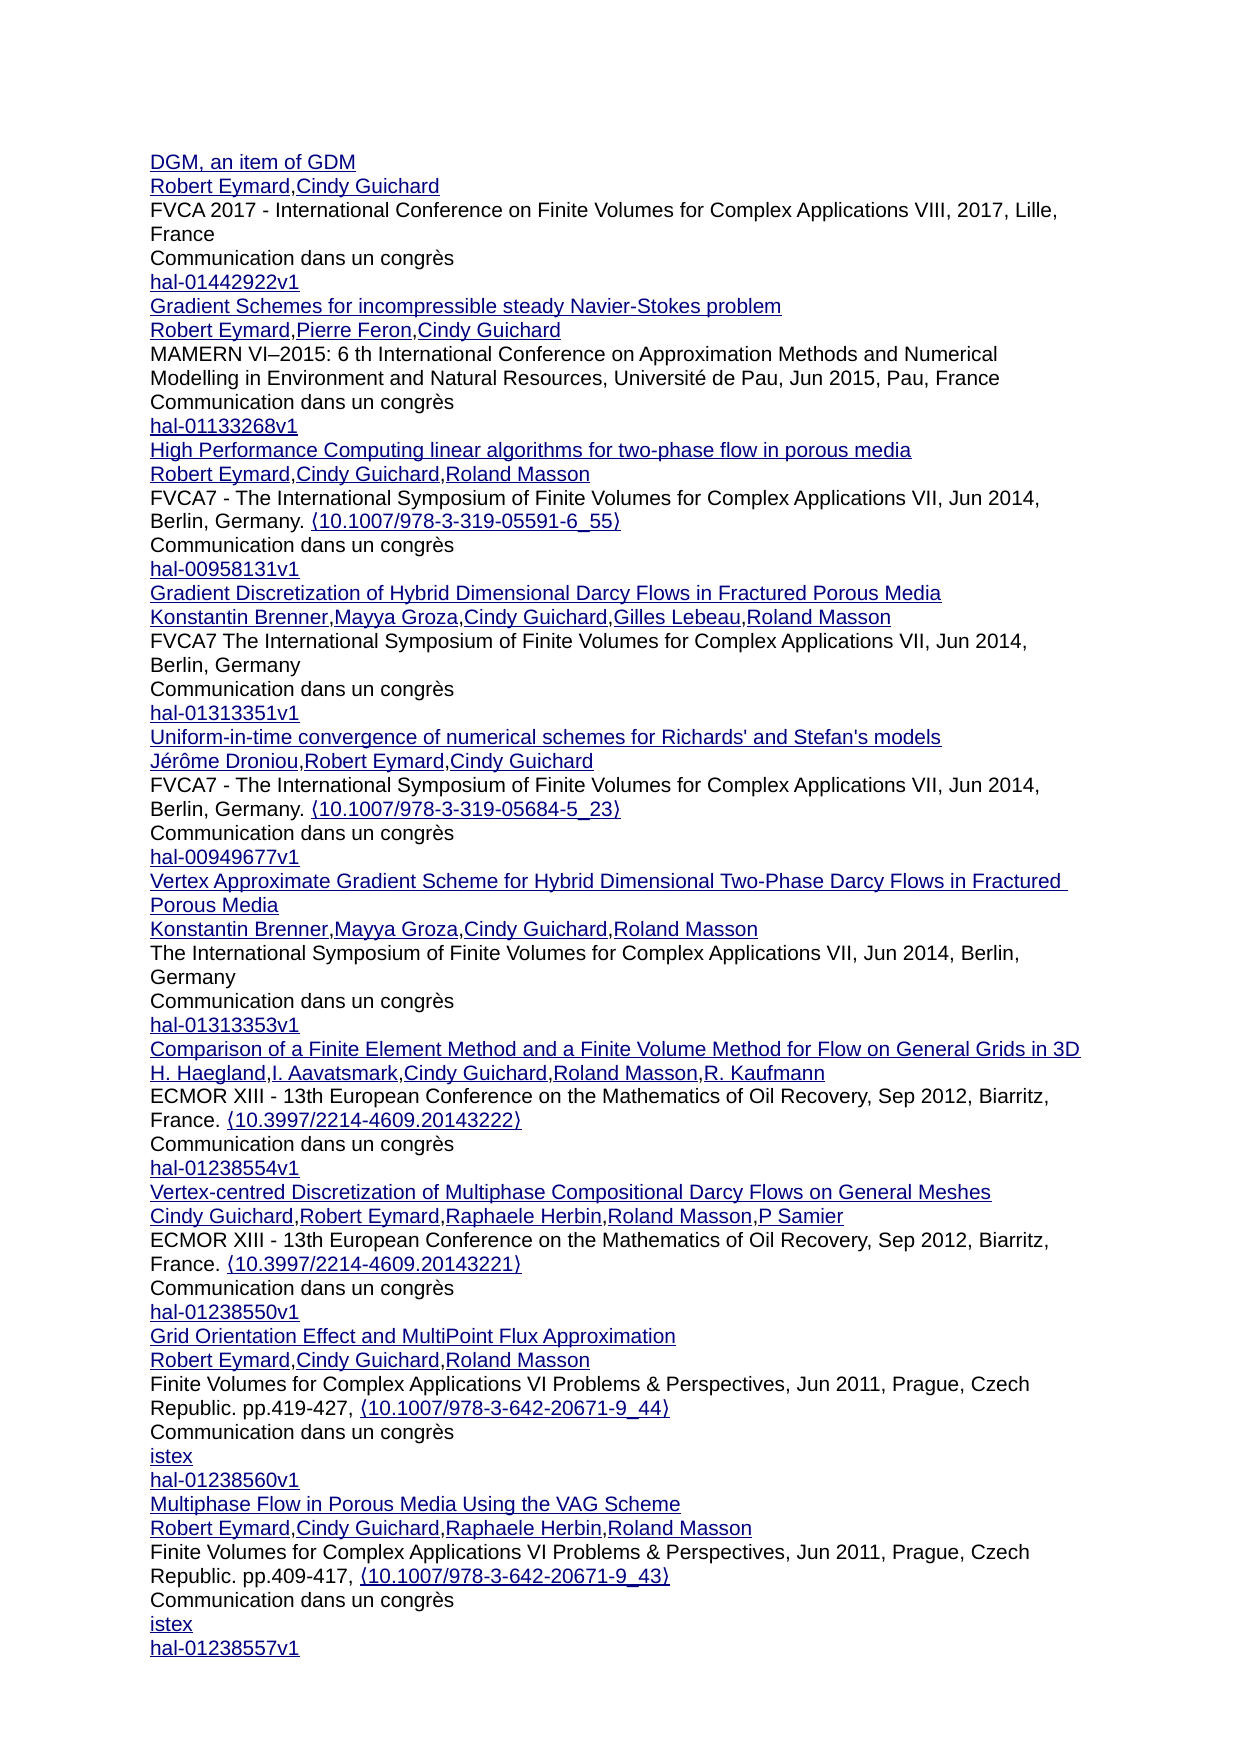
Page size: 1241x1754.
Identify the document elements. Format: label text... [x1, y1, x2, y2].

table_cell Grid Orientation Effect and MultiPoint Flux Approximation Robert Eymard,Cindy Guichard,Roland Masson Finite Volumes for Complex Applications VI Problems & Perspectives, Jun 2011, Prague, Czech Republic. pp.419-427, ⟨10.1007/978-3-642-20671-9_44⟩ Communication dans un congrès istex hal-01238560v1 [150, 1324, 1090, 1492]
table_cell Vertex-centred Discretization of Multiphase Compositional Darcy Flows on General Meshes Cindy Guichard,Robert Eymard,Raphaele Herbin,Roland Masson,P Samier ECMOR XIII - 13th European Conference on the Mathematics of Oil Recovery, Sep 2012, Biarritz, France. ⟨10.3997/2214-4609.20143221⟩ Communication dans un congrès hal-01238550v1 [150, 1180, 1090, 1324]
table_cell Uniform-in-time convergence of numerical schemes for Richards' and Stefan's models Jérôme Droniou,Robert Eymard,Cindy Guichard FVCA7 - The International Symposium of Finite Volumes for Complex Applications VII, Jun 2014, Berlin, Germany. ⟨10.1007/978-3-319-05684-5_23⟩ Communication dans un congrès hal-00949677v1 [150, 725, 1090, 869]
table_cell Gradient Schemes for incompressible steady Navier-Stokes problem Robert Eymard,Pierre Feron,Cindy Guichard MAMERN VI–2015: 6 th International Conference on Approximation Methods and Numerical Modelling in Environment and Natural Resources, Université de Pau, Jun 2015, Pau, France Communication dans un congrès hal-01133268v1 [150, 294, 1090, 437]
table_cell DGM, an item of GDM Robert Eymard,Cindy Guichard FVCA 2017 - International Conference on Finite Volumes for Complex Applications VIII, 2017, Lille, France Communication dans un congrès hal-01442922v1 [150, 150, 1090, 294]
table_cell High Performance Computing linear algorithms for two-phase flow in porous media Robert Eymard,Cindy Guichard,Roland Masson FVCA7 - The International Symposium of Finite Volumes for Complex Applications VII, Jun 2014, Berlin, Germany. ⟨10.1007/978-3-319-05591-6_55⟩ Communication dans un congrès hal-00958131v1 [150, 438, 1090, 581]
table_cell Multiphase Flow in Porous Media Using the VAG Scheme Robert Eymard,Cindy Guichard,Raphaele Herbin,Roland Masson Finite Volumes for Complex Applications VI Problems & Perspectives, Jun 2011, Prague, Czech Republic. pp.409-417, ⟨10.1007/978-3-642-20671-9_43⟩ Communication dans un congrès istex hal-01238557v1 [150, 1492, 1090, 1659]
table_cell Comparison of a Finite Element Method and a Finite Volume Method for Flow on General Grids in 3D H. Haegland,I. Aavatsmark,Cindy Guichard,Roland Masson,R. Kaufmann ECMOR XIII - 13th European Conference on the Mathematics of Oil Recovery, Sep 2012, Biarritz, France. ⟨10.3997/2214-4609.20143222⟩ Communication dans un congrès hal-01238554v1 [150, 1036, 1090, 1180]
table_cell Vertex Approximate Gradient Scheme for Hybrid Dimensional Two-Phase Darcy Flows in Fractured Porous Media Konstantin Brenner,Mayya Groza,Cindy Guichard,Roland Masson The International Symposium of Finite Volumes for Complex Applications VII, Jun 2014, Berlin, Germany Communication dans un congrès hal-01313353v1 [150, 869, 1090, 1036]
table_cell Gradient Discretization of Hybrid Dimensional Darcy Flows in Fractured Porous Media Konstantin Brenner,Mayya Groza,Cindy Guichard,Gilles Lebeau,Roland Masson FVCA7 The International Symposium of Finite Volumes for Complex Applications VII, Jun 2014, Berlin, Germany Communication dans un congrès hal-01313351v1 [150, 581, 1090, 725]
